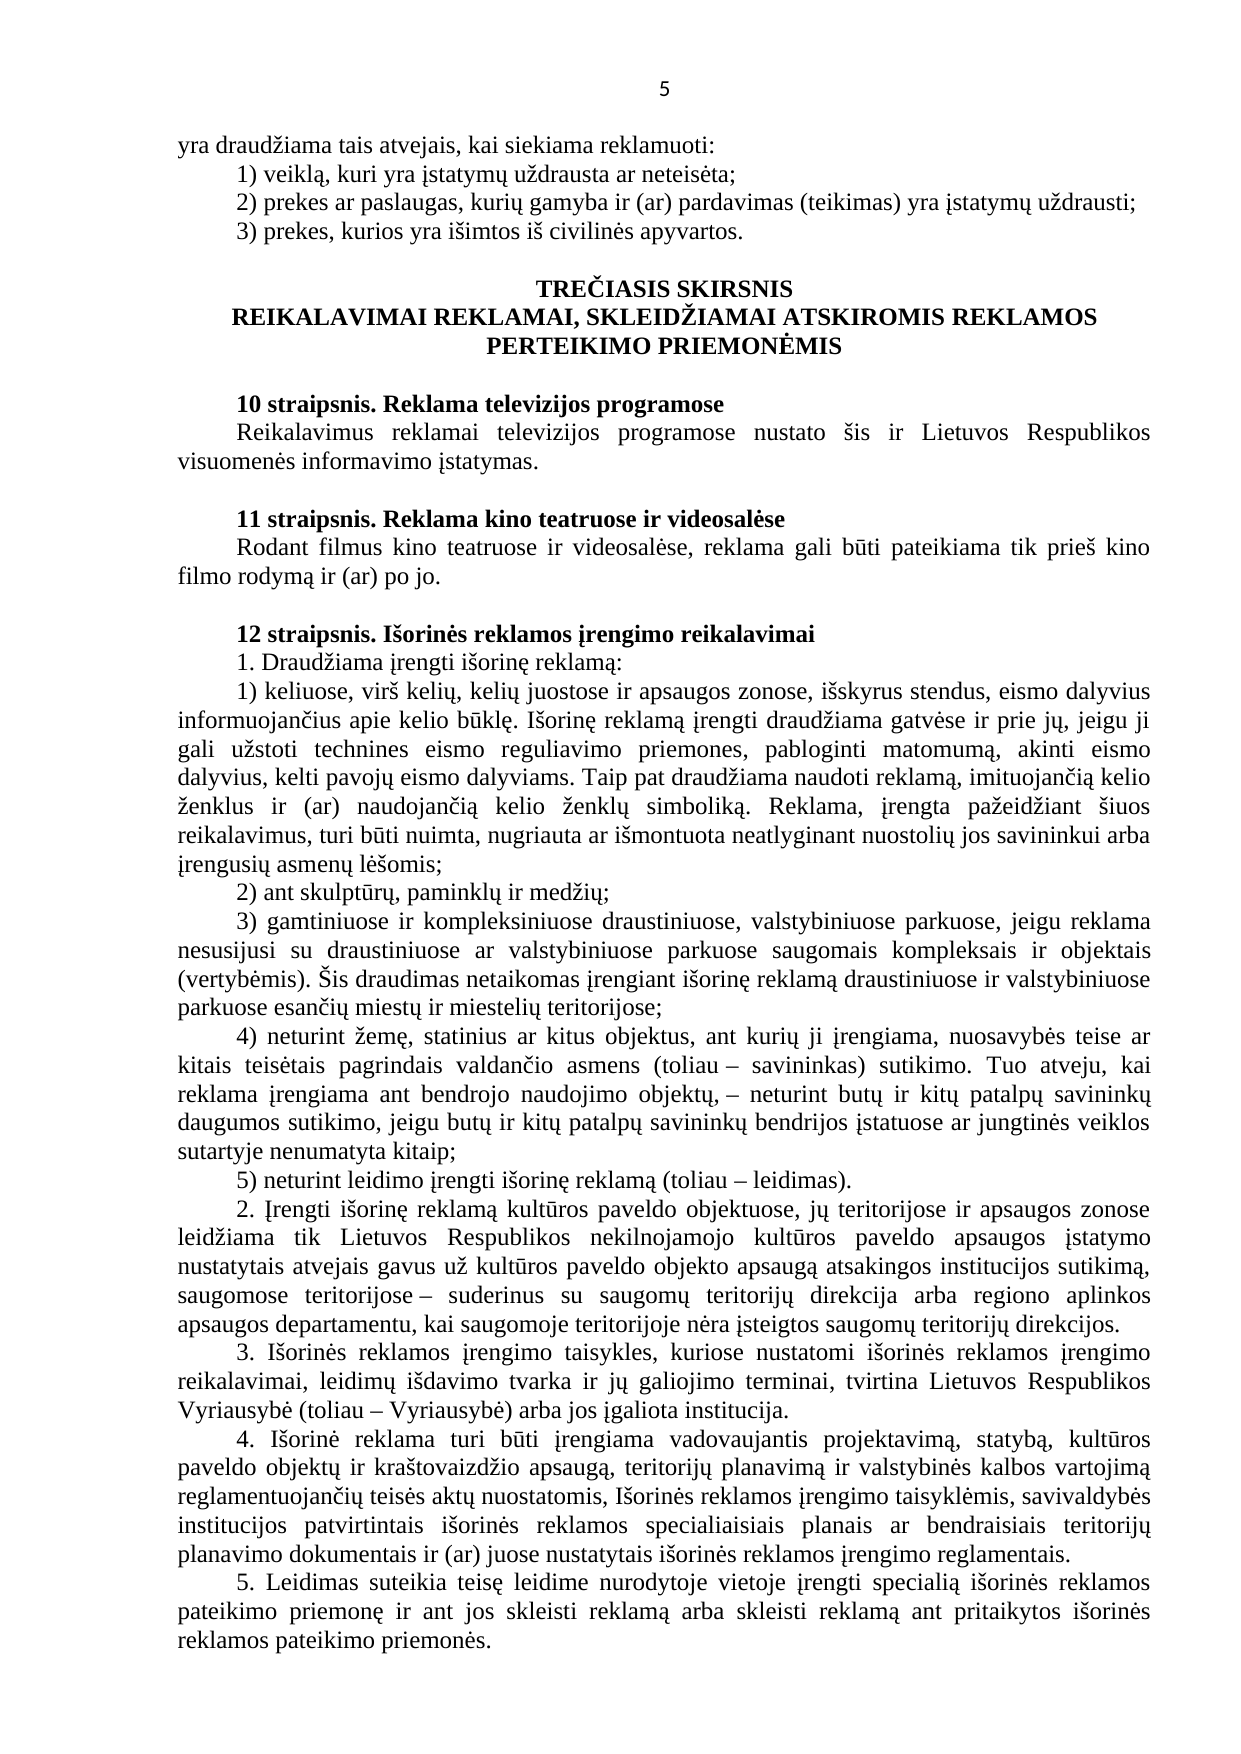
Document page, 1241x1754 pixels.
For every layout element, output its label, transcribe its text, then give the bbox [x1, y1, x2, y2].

text 5) neturint leidimo įrengti išorinę reklamą (toliau – leidimas). [177, 1165, 1152, 1194]
text 1) keliuose, virš kelių, kelių juostose ir apsaugos zonose, išskyrus stendus, eismo dalyvius informuojančius apie kelio būklę. Išorinę reklamą įrengti draudžiama gatvėse ir prie jų, jeigu ji gali užstoti technines eismo reguliavimo priemones, pabloginti matomumą, akinti eismo dalyvius, kelti pavojų eismo dalyviams. Taip pat draudžiama naudoti reklamą, imituojančią kelio ženklus ir (ar) naudojančią kelio ženklų simboliką. Reklama, įrengta pažeidžiant šiuos reikalavimus, turi būti nuimta, nugriauta ar išmontuota neatlyginant nuostolių jos savininkui arba įrengusių asmenų lėšomis; [177, 676, 1152, 877]
text 10 straipsnis. Reklama televizijos programose [177, 389, 1152, 417]
text Reikalavimus reklamai televizijos programose nustato šis ir Lietuvos Respublikos visuomenės informavimo įstatymas. [177, 417, 1152, 475]
text 4. Išorinė reklama turi būti įrengiama vadovaujantis projektavimą, statybą, kultūros paveldo objektų ir kraštovaizdžio apsaugą, teritorijų planavimą ir valstybinės kalbos vartojimą reglamentuojančių teisės aktų nuostatomis, Išorinės reklamos įrengimo taisyklėmis, savivaldybės institucijos patvirtintais išorinės reklamos specialiaisiais planais ar bendraisiais teritorijų planavimo dokumentais ir (ar) juose nustatytais išorinės reklamos įrengimo reglamentais. [177, 1424, 1152, 1567]
text 2) prekes ar paslaugas, kurių gamyba ir (ar) pardavimas (teikimas) yra įstatymų uždrausti; [177, 187, 1152, 216]
text REIKALAVIMAI REKLAMAI, SKLEIDŽIAMAI ATSKIROMIS REKLAMOS PERTEIKIMO PRIEMONĖMIS [177, 302, 1152, 360]
text 2. Įrengti išorinę reklamą kultūros paveldo objektuose, jų teritorijose ir apsaugos zonose leidžiama tik Lietuvos Respublikos nekilnojamojo kultūros paveldo apsaugos įstatymo nustatytais atvejais gavus už kultūros paveldo objekto apsaugą atsakingos institucijos sutikimą, saugomose teritorijose – suderinus su saugomų teritorijų direkcija arba regiono aplinkos apsaugos departamentu, kai saugomoje teritorijoje nėra įsteigtos saugomų teritorijų direkcijos. [177, 1194, 1152, 1337]
text 11 straipsnis. Reklama kino teatruose ir videosalėse [177, 504, 1152, 532]
text TREČIASIS SKIRSNIS [177, 274, 1152, 302]
text 12 straipsnis. Išorinės reklamos įrengimo reikalavimai [177, 619, 1152, 647]
text 2) ant skulptūrų, paminklų ir medžių; [177, 877, 1152, 906]
text 5. Leidimas suteikia teisę leidime nurodytoje vietoje įrengti specialią išorinės reklamos pateikimo priemonę ir ant jos skleisti reklamą arba skleisti reklamą ant pritaikytos išorinės reklamos pateikimo priemonės. [177, 1567, 1152, 1654]
text 1) veiklą, kuri yra įstatymų uždrausta ar neteisėta; [177, 159, 1152, 187]
text yra draudžiama tais atvejais, kai siekiama reklamuoti: [177, 130, 1152, 159]
text 3) gamtiniuose ir kompleksiniuose draustiniuose, valstybiniuose parkuose, jeigu reklama nesusijusi su draustiniuose ar valstybiniuose parkuose saugomais kompleksais ir objektais (vertybėmis). Šis draudimas netaikomas įrengiant išorinę reklamą draustiniuose ir valstybiniuose parkuose esančių miestų ir miestelių teritorijose; [177, 906, 1152, 1021]
text 4) neturint žemę, statinius ar kitus objektus, ant kurių ji įrengiama, nuosavybės teise ar kitais teisėtais pagrindais valdančio asmens (toliau – savininkas) sutikimo. Tuo atveju, kai reklama įrengiama ant bendrojo naudojimo objektų, – neturint butų ir kitų patalpų savininkų daugumos sutikimo, jeigu butų ir kitų patalpų savininkų bendrijos įstatuose ar jungtinės veiklos sutartyje nenumatyta kitaip; [177, 1021, 1152, 1165]
text 3) prekes, kurios yra išimtos iš civilinės apyvartos. [177, 216, 1152, 245]
text 3. Išorinės reklamos įrengimo taisykles, kuriose nustatomi išorinės reklamos įrengimo reikalavimai, leidimų išdavimo tvarka ir jų galiojimo terminai, tvirtina Lietuvos Respublikos Vyriausybė (toliau – Vyriausybė) arba jos įgaliota institucija. [177, 1337, 1152, 1424]
text 1. Draudžiama įrengti išorinę reklamą: [177, 647, 1152, 676]
text Rodant filmus kino teatruose ir videosalėse, reklama gali būti pateikiama tik prieš kino filmo rodymą ir (ar) po jo. [177, 532, 1152, 590]
